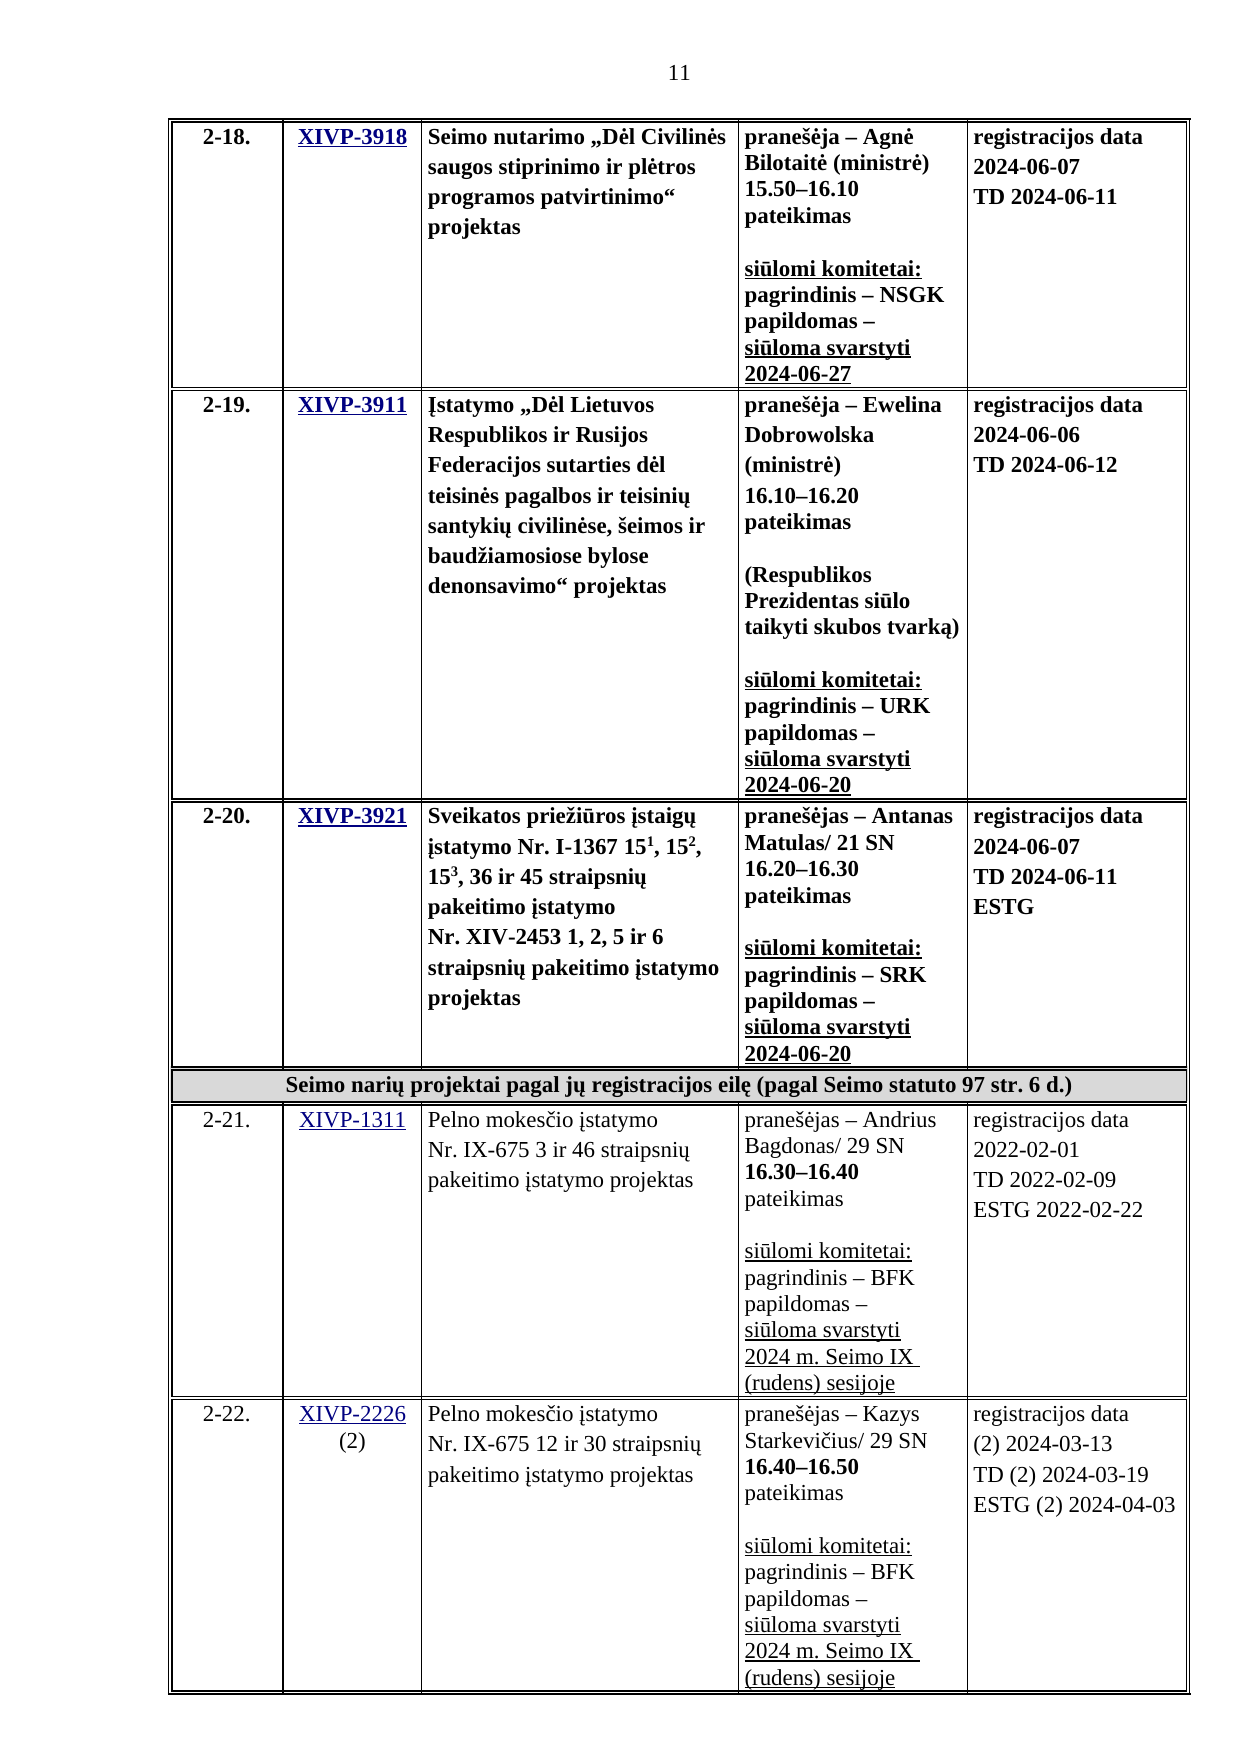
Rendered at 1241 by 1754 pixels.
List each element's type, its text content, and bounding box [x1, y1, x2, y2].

table_cell 2-22. [173, 1400, 282, 1690]
table_cell pranešėjas – Kazys Starkevičius/ 29 SN 16.40–16.50 pateikimas siūlomi komitetai: pagrindinis – BFK papildomas – siūloma svarstyti 2024 m. Seimo IX (rudens) sesijoje [739, 1400, 967, 1690]
table_cell [1190, 1066, 1240, 1101]
table_cell registracijos data 2024-06-06 TD 2024-06-12 [968, 391, 1186, 798]
table_cell registracijos data 2022-02-01 TD 2022-02-09 ESTG 2022-02-22 [968, 1106, 1186, 1396]
table_cell 2-21. [173, 1106, 282, 1396]
table_cell XIVP-3911 [284, 391, 421, 798]
table_cell Seimo nutarimo „Dėl Civilinės saugos stiprinimo ir plėtros programos patvirtinimo“ projektas [422, 123, 738, 386]
table_cell Pelno mokesčio įstatymo Nr. IX-675 3 ir 46 straipsnių pakeitimo įstatymo projektas [422, 1106, 738, 1396]
table_cell [1190, 1396, 1240, 1690]
table_cell 2-19. [173, 391, 282, 798]
table_cell pranešėja – Ewelina Dobrowolska (ministrė) 16.10–16.20 pateikimas (Respublikos Prezidentas siūlo taikyti skubos tvarką) siūlomi komitetai: pagrindinis – URK papildomas – siūloma svarstyti 2024-06-20 [739, 391, 967, 798]
table_cell pranešėja – Agnė Bilotaitė (ministrė) 15.50–16.10 pateikimas siūlomi komitetai: pagrindinis – NSGK papildomas – siūloma svarstyti 2024-06-27 [739, 123, 967, 386]
table_cell XIVP-1311 [284, 1106, 421, 1396]
table_cell XIVP-3918 [284, 123, 421, 386]
table_cell Sveikatos priežiūros įstaigų įstatymo Nr. I-1367 151, 152, 153, 36 ir 45 straipsnių pakeitimo įstatymo Nr. XIV-2453 1, 2, 5 ir 6 straipsnių pakeitimo įstatymo projektas [422, 803, 738, 1066]
table_cell XIVP-3921 [284, 803, 421, 1066]
table_cell pranešėjas – Antanas Matulas/ 21 SN 16.20–16.30 pateikimas siūlomi komitetai: pagrindinis – SRK papildomas – siūloma svarstyti 2024-06-20 [739, 803, 967, 1066]
table_cell registracijos data 2024-06-07 TD 2024-06-11 [968, 123, 1186, 386]
table_cell 2-18. [173, 123, 282, 386]
table_cell Pelno mokesčio įstatymo Nr. IX-675 12 ir 30 straipsnių pakeitimo įstatymo projektas [422, 1400, 738, 1690]
table_cell [1190, 118, 1240, 386]
table_cell 2-20. [173, 803, 282, 1066]
table_cell XIVP-2226 (2) [284, 1400, 421, 1690]
table_cell registracijos data 2024-06-07 TD 2024-06-11 ESTG [968, 803, 1186, 1066]
table_cell [1190, 386, 1240, 798]
table_cell Seimo narių projektai pagal jų registracijos eilę (pagal Seimo statuto 97 str. 6 d.) [173, 1071, 1186, 1101]
table_cell Įstatymo „Dėl Lietuvos Respublikos ir Rusijos Federacijos sutarties dėl teisinės pagalbos ir teisinių santykių civilinėse, šeimos ir baudžiamosiose bylose denonsavimo“ projektas [422, 391, 738, 798]
table_cell [1190, 1101, 1240, 1396]
table_cell [1190, 798, 1240, 1066]
table_cell registracijos data (2) 2024-03-13 TD (2) 2024-03-19 ESTG (2) 2024-04-03 [968, 1400, 1186, 1690]
table_cell pranešėjas – Andrius Bagdonas/ 29 SN 16.30–16.40 pateikimas siūlomi komitetai: pagrindinis – BFK papildomas – siūloma svarstyti 2024 m. Seimo IX (rudens) sesijoje [739, 1106, 967, 1396]
